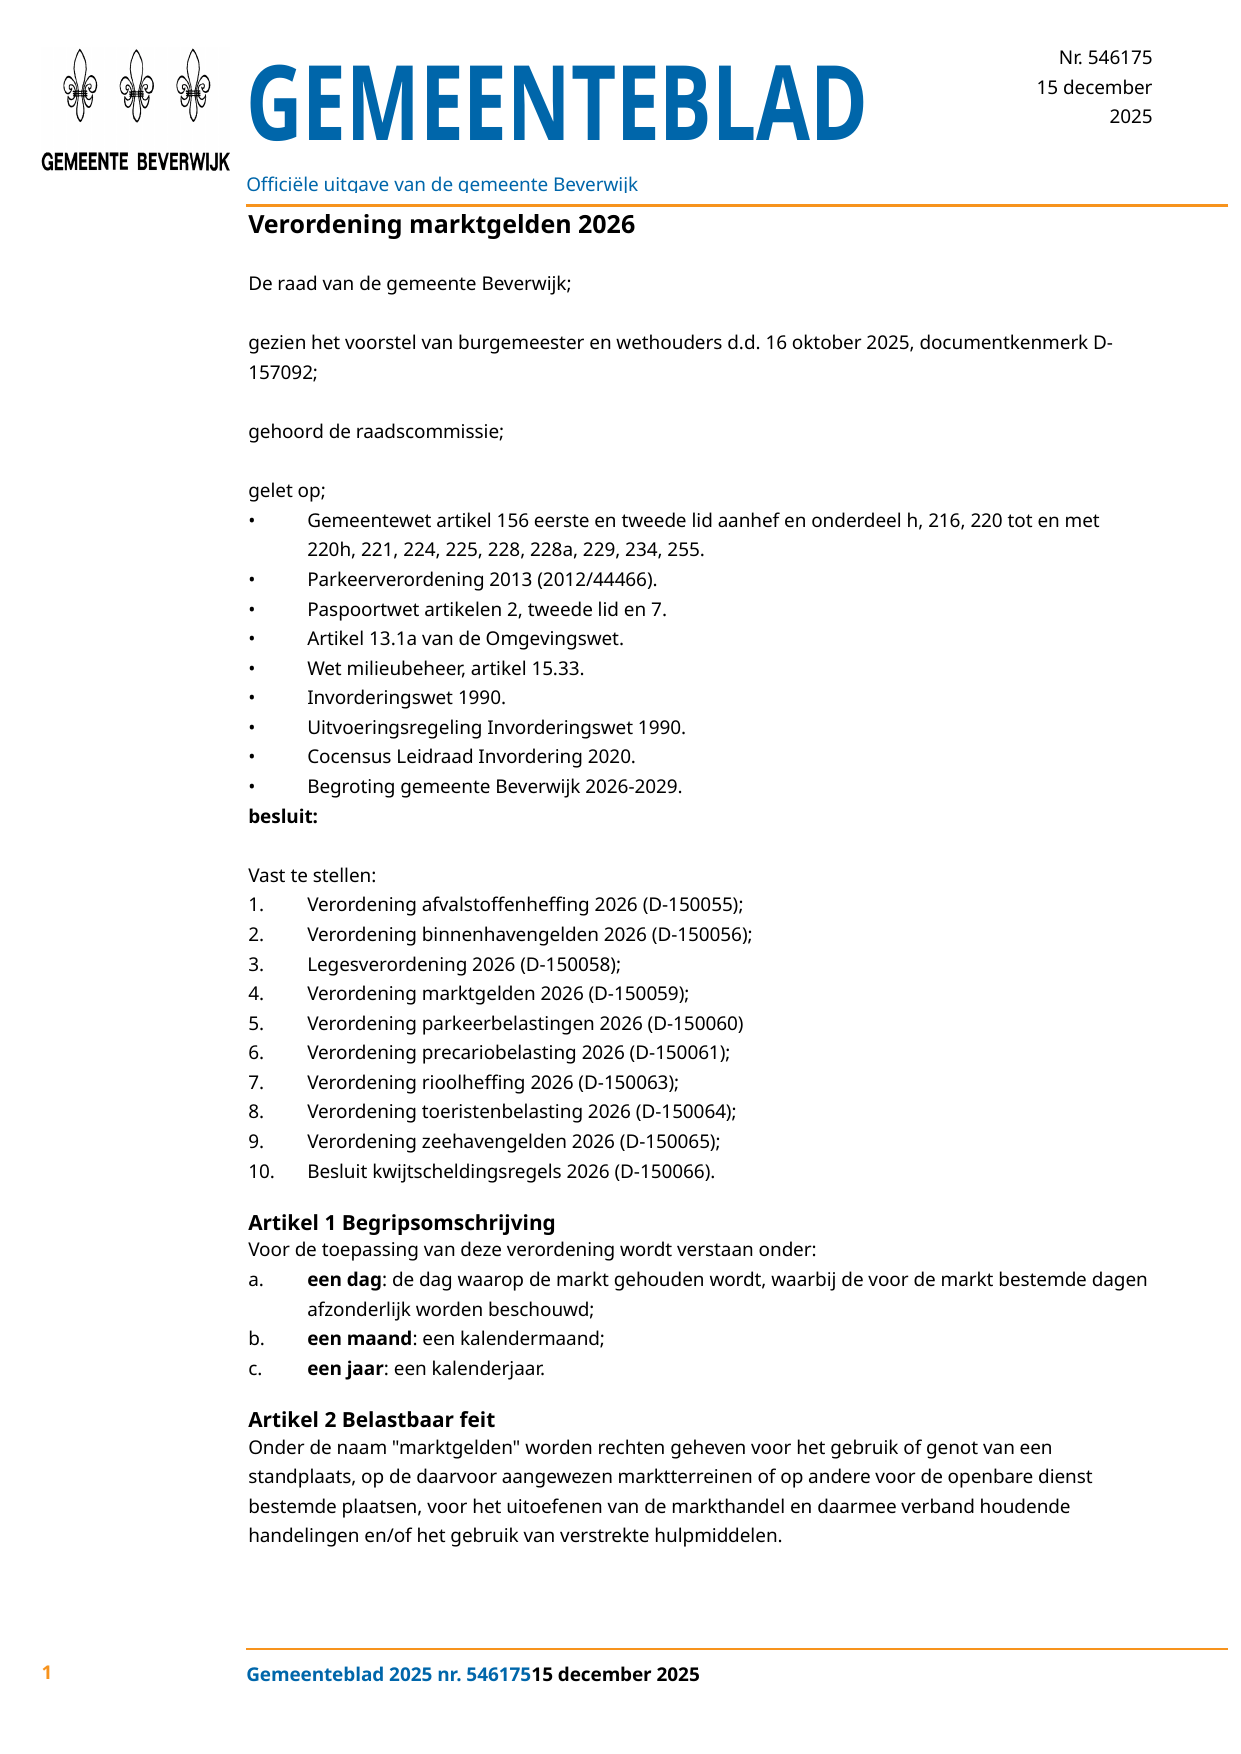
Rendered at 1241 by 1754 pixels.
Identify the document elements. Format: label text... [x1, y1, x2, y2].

list Parkeerverordening 2013 (2012/44466). [248, 566, 1152, 592]
text Voor de toepassing van deze verordening wordt verstaan onder: [248, 1237, 1152, 1262]
list Uitvoeringsregeling Invorderingswet 1990. [248, 714, 1152, 740]
list Cocensus Leidraad Invordering 2020. [248, 744, 1152, 769]
text De raad van de gemeente Beverwijk; [248, 270, 1152, 296]
list een jaar: een kalenderjaar. [248, 1355, 1152, 1381]
picture [41, 47, 231, 172]
list Verordening binnenhavengelden 2026 (D-150056); [248, 921, 1152, 947]
text Verordening marktgelden 2026 [248, 207, 1152, 241]
list Verordening rioolheffing 2026 (D-150063); [248, 1069, 1152, 1095]
list Gemeentewet artikel 156 eerste en tweede lid aanhef en onderdeel h, 216, 220 tot en met 220h, 221, 224, 225, 228, 228a, 229, 234, 255. [248, 507, 1152, 562]
list Verordening afvalstoffenheffing 2026 (D-150055); [248, 892, 1152, 917]
list Verordening parkeerbelastingen 2026 (D-150060) [248, 1010, 1152, 1036]
list Verordening marktgelden 2026 (D-150059); [248, 980, 1152, 1006]
text Onder de naam "marktgelden" worden rechten geheven voor het gebruik of genot van een standplaats, op de daarvoor aangewezen marktterreinen of op andere voor de openbare dienst bestemde plaatsen, voor het uitoefenen van de markthandel en daarmee verband houdende handelingen en/of het gebruik van verstrekte hulpmiddelen. [248, 1434, 1152, 1548]
list Invorderingswet 1990. [248, 684, 1152, 710]
text Artikel 2 Belastbaar feit [248, 1405, 1152, 1434]
list Begroting gemeente Beverwijk 2026-2029. [248, 773, 1152, 799]
list Paspoortwet artikelen 2, tweede lid en 7. [248, 596, 1152, 621]
text Artikel 1 Begripsomschrijving [248, 1208, 1152, 1237]
text gezien het voorstel van burgemeester en wethouders d.d. 16 oktober 2025, documentkenmerk D-157092; [248, 329, 1152, 385]
list Verordening zeehavengelden 2026 (D-150065); [248, 1128, 1152, 1154]
text besluit: [248, 803, 1152, 828]
list Wet milieubeheer, artikel 15.33. [248, 655, 1152, 681]
text gelet op; [248, 477, 1152, 503]
list Artikel 13.1a van de Omgevingswet. [248, 625, 1152, 651]
list Verordening precariobelasting 2026 (D-150061); [248, 1039, 1152, 1065]
list Verordening toeristenbelasting 2026 (D-150064); [248, 1099, 1152, 1124]
text gehoord de raadscommissie; [248, 418, 1152, 444]
text Vast te stellen: [248, 862, 1152, 888]
list een dag: de dag waarop de markt gehouden wordt, waarbij de voor de markt bestemde dagen afzonderlijk worden beschouwd; [248, 1266, 1152, 1322]
list een maand: een kalendermaand; [248, 1325, 1152, 1351]
list Legesverordening 2026 (D-150058); [248, 951, 1152, 976]
list Besluit kwijtscheldingsregels 2026 (D-150066). [248, 1158, 1152, 1183]
